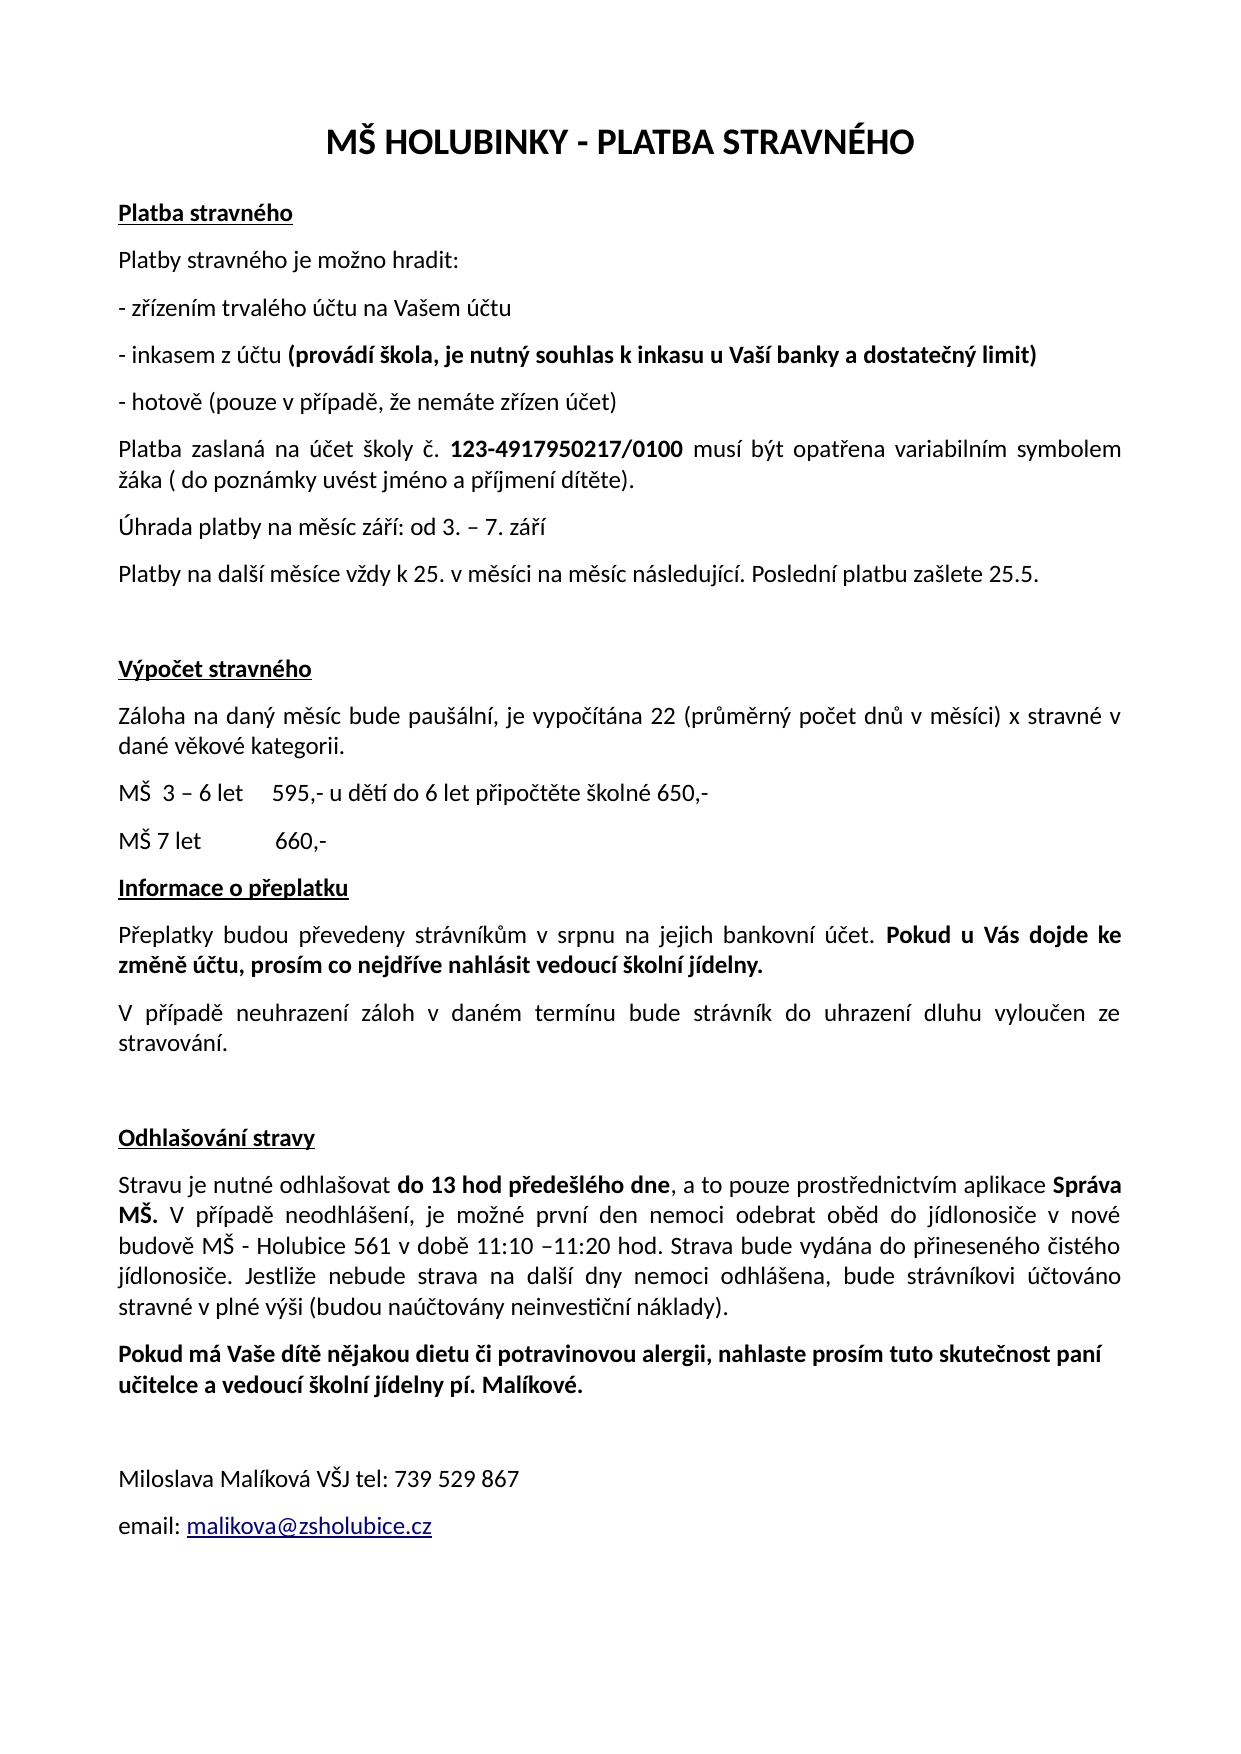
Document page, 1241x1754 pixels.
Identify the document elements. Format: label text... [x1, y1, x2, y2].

text Stravu je nutné odhlašovat do 13 hod předešlého dne, a to pouze prostřednictvím aplikace Správa MŠ. V případě neodhlášení, je možné první den nemoci odebrat oběd do jídlonosiče v nové budově MŠ - Holubice 561 v době 11:10 –11:20 hod. Strava bude vydána do přineseného čistého jídlonosiče. Jestliže nebude strava na další dny nemoci odhlášena, bude strávníkovi účtováno stravné v plné výši (budou naúčtovány neinvestiční náklady). [118, 1169, 1122, 1322]
text Platba zaslaná na účet školy č. 123-4917950217/0100 musí být opatřena variabilním symbolem žáka ( do poznámky uvést jméno a příjmení dítěte). [118, 433, 1122, 494]
text Úhrada platby na měsíc září: od 3. – 7. září [118, 511, 1122, 542]
text Platby na další měsíce vždy k 25. v měsíci na měsíc následující. Poslední platbu zašlete 25.5. [118, 558, 1122, 589]
text Platba stravného [118, 197, 1122, 228]
text email: malikova@zsholubice.cz [118, 1510, 1122, 1541]
text - inkasem z účtu (provádí škola, je nutný souhlas k inkasu u Vaší banky a dostatečný limit) [118, 339, 1122, 369]
text Záloha na daný měsíc bude paušální, je vypočítána 22 (průměrný počet dnů v měsíci) x stravné v dané věkové kategorii. [118, 700, 1122, 761]
text Informace o přeplatku [118, 872, 1122, 902]
text Výpočet stravného [118, 653, 1122, 683]
text Odhlašování stravy [118, 1122, 1122, 1152]
text Přeplatky budou převedeny strávníkům v srpnu na jejich bankovní účet. Pokud u Vás dojde ke změně účtu, prosím co nejdříve nahlásit vedoucí školní jídelny. [118, 919, 1122, 980]
text Platby stravného je možno hradit: [118, 245, 1122, 275]
text MŠ 7 let 660,- [118, 825, 1122, 855]
text - zřízením trvalého účtu na Vašem účtu [118, 292, 1122, 322]
text MŠ 3 – 6 let 595,- u dětí do 6 let připočtěte školné 650,- [118, 778, 1122, 808]
text V případě neuhrazení záloh v daném termínu bude strávník do uhrazení dluhu vyloučen ze stravování. [118, 997, 1122, 1058]
text Pokud má Vaše dítě nějakou dietu či potravinovou alergii, nahlaste prosím tuto skutečnost paní učitelce a vedoucí školní jídelny pí. Malíkové. [118, 1338, 1122, 1399]
text Miloslava Malíková VŠJ tel: 739 529 867 [118, 1463, 1122, 1494]
text - hotově (pouze v případě, že nemáte zřízen účet) [118, 386, 1122, 417]
text MŠ HOLUBINKY - PLATBA STRAVNÉHO [118, 118, 1122, 164]
